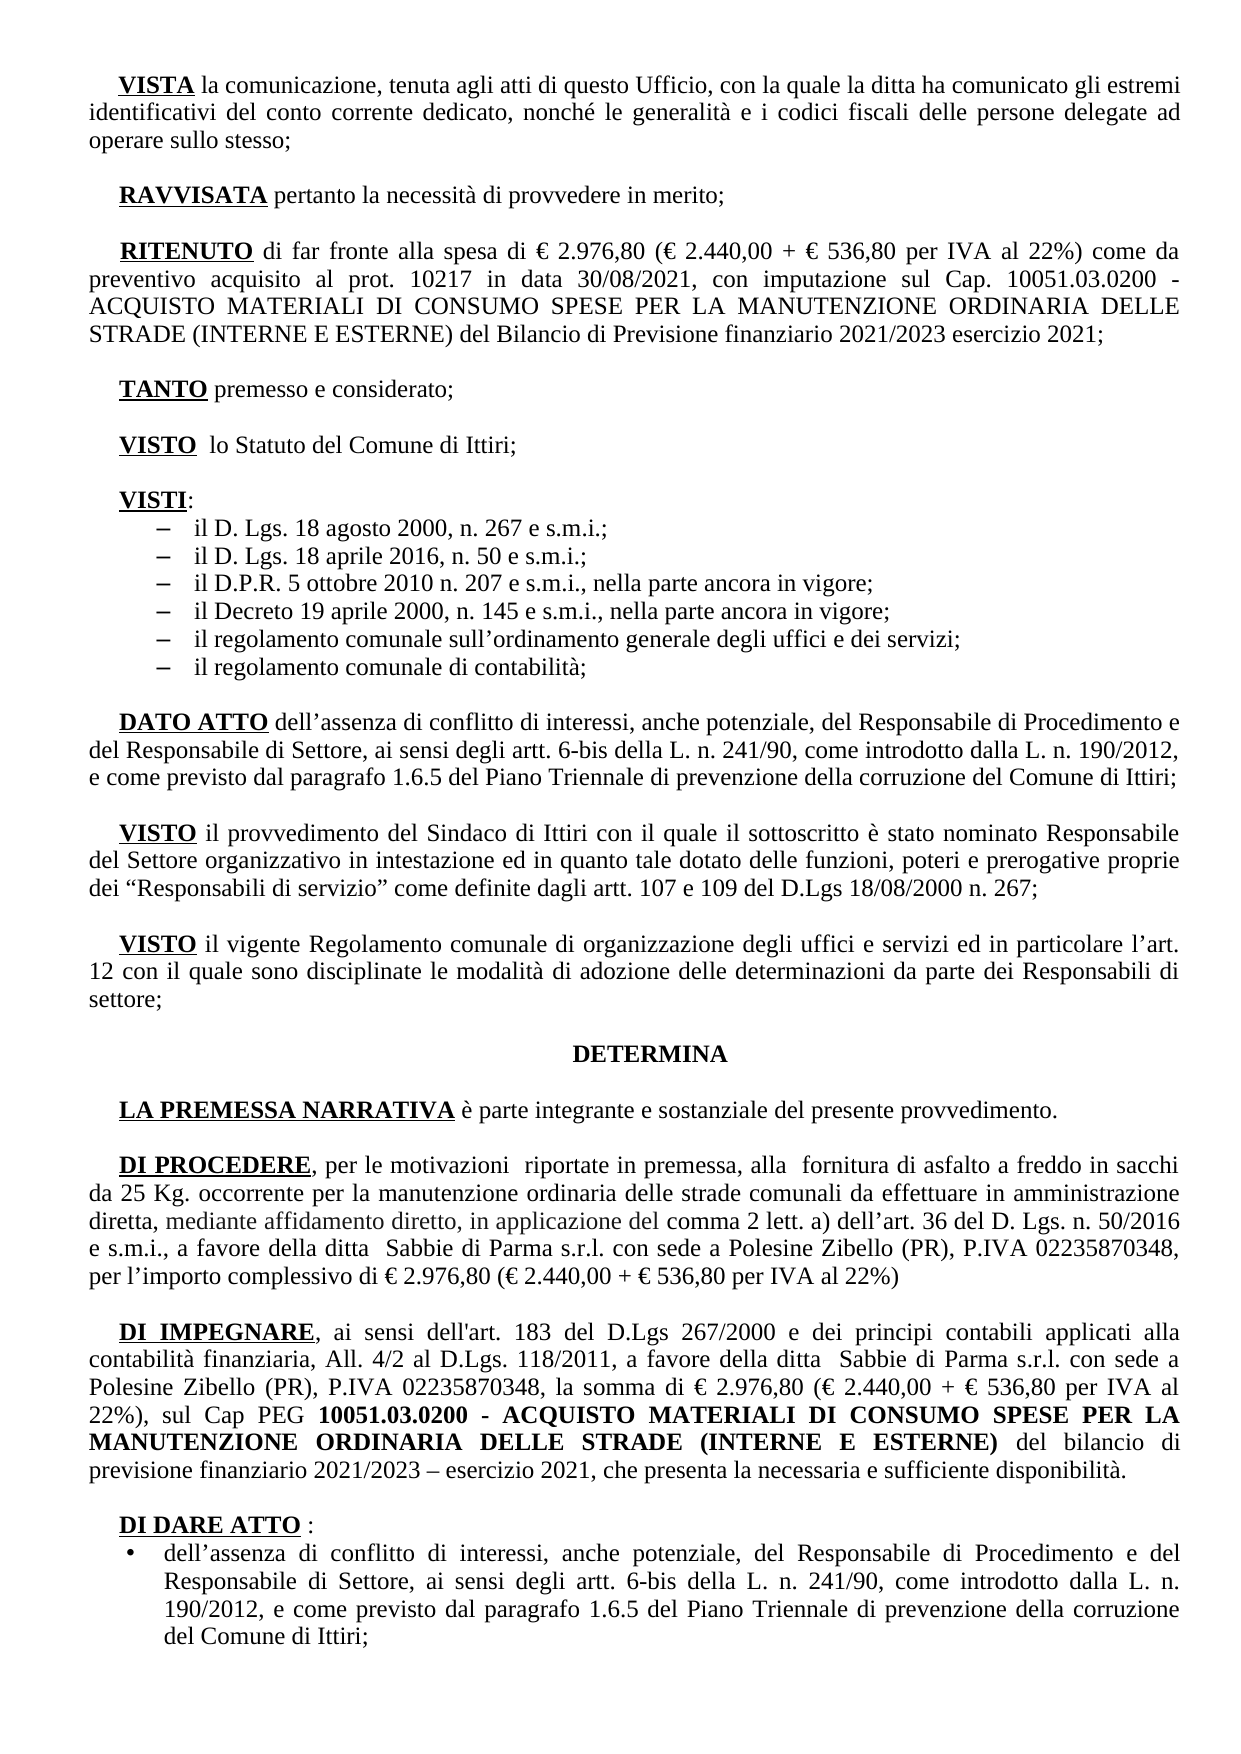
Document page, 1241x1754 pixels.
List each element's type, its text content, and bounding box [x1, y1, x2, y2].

text DI IMPEGNARE, ai sensi dell'art. 183 del D.Lgs 267/2000 e dei principi contabili applicati alla contabilità finanziaria, All. 4/2 al D.Lgs. 118/2011, a favore della ditta Sabbie di Parma s.r.l. con sede a Polesine Zibello (PR), P.IVA 02235870348, la somma di € 2.976,80 (€ 2.440,00 + € 536,80 per IVA al 22%), sul Cap PEG 10051.03.0200 - ACQUISTO MATERIALI DI CONSUMO SPESE PER LA MANUTENZIONE ORDINARIA DELLE STRADE (INTERNE E ESTERNE) del bilancio di previsione finanziario 2021/2023 – esercizio 2021, che presenta la necessaria e sufficiente disponibilità. [89, 1318, 1181, 1484]
list il regolamento comunale sull’ordinamento generale degli uffici e dei servizi; [126, 625, 1181, 653]
text DI PROCEDERE, per le motivazioni riportate in premessa, alla fornitura di asfalto a freddo in sacchi da 25 Kg. occorrente per la manutenzione ordinaria delle strade comunali da effettuare in amministrazione diretta, mediante affidamento diretto, in applicazione del comma 2 lett. a) dell’art. 36 del D. Lgs. n. 50/2016 e s.m.i., a favore della ditta Sabbie di Parma s.r.l. con sede a Polesine Zibello (PR), P.IVA 02235870348, per l’importo complessivo di € 2.976,80 (€ 2.440,00 + € 536,80 per IVA al 22%) [89, 1151, 1181, 1290]
text DETERMINA [89, 1041, 1181, 1068]
text VISTA la comunicazione, tenuta agli atti di questo Ufficio, con la quale la ditta ha comunicato gli estremi identificativi del conto corrente dedicato, nonché le generalità e i codici fiscali delle persone delegate ad operare sullo stesso; [89, 71, 1181, 154]
text VISTI: [89, 486, 1181, 514]
text VISTO lo Statuto del Comune di Ittiri; [89, 431, 1181, 459]
text TANTO premesso e considerato; [89, 376, 1181, 403]
list il D. Lgs. 18 agosto 2000, n. 267 e s.m.i.; [126, 514, 1181, 542]
list il D. Lgs. 18 aprile 2016, n. 50 e s.m.i.; [126, 542, 1181, 569]
text LA PREMESSA NARRATIVA è parte integrante e sostanziale del presente provvedimento. [89, 1096, 1181, 1124]
list il Decreto 19 aprile 2000, n. 145 e s.m.i., nella parte ancora in vigore; [126, 597, 1181, 625]
text RITENUTO di far fronte alla spesa di € 2.976,80 (€ 2.440,00 + € 536,80 per IVA al 22%) come da preventivo acquisito al prot. 10217 in data 30/08/2021, con imputazione sul Cap. 10051.03.0200 - ACQUISTO MATERIALI DI CONSUMO SPESE PER LA MANUTENZIONE ORDINARIA DELLE STRADE (INTERNE E ESTERNE) del Bilancio di Previsione finanziario 2021/2023 esercizio 2021; [89, 237, 1181, 348]
text RAVVISATA pertanto la necessità di provvedere in merito; [89, 182, 1181, 209]
text VISTO il provvedimento del Sindaco di Ittiri con il quale il sottoscritto è stato nominato Responsabile del Settore organizzativo in intestazione ed in quanto tale dotato delle funzioni, poteri e prerogative proprie dei “Responsabili di servizio” come definite dagli artt. 107 e 109 del D.Lgs 18/08/2000 n. 267; [89, 819, 1181, 902]
list il regolamento comunale di contabilità; [126, 653, 1181, 680]
text VISTO il vigente Regolamento comunale di organizzazione degli uffici e servizi ed in particolare l’art. 12 con il quale sono disciplinate le modalità di adozione delle determinazioni da parte dei Responsabili di settore; [89, 930, 1181, 1013]
list il D.P.R. 5 ottobre 2010 n. 207 e s.m.i., nella parte ancora in vigore; [126, 569, 1181, 597]
text DATO ATTO dell’assenza di conflitto di interessi, anche potenziale, del Responsabile di Procedimento e del Responsabile di Settore, ai sensi degli artt. 6-bis della L. n. 241/90, come introdotto dalla L. n. 190/2012, e come previsto dal paragrafo 1.6.5 del Piano Triennale di prevenzione della corruzione del Comune di Ittiri; [89, 708, 1181, 791]
list dell’assenza di conflitto di interessi, anche potenziale, del Responsabile di Procedimento e del Responsabile di Settore, ai sensi degli artt. 6-bis della L. n. 241/90, come introdotto dalla L. n. 190/2012, e come previsto dal paragrafo 1.6.5 del Piano Triennale di prevenzione della corruzione del Comune di Ittiri; [126, 1539, 1181, 1650]
text DI DARE ATTO : [89, 1512, 1181, 1539]
